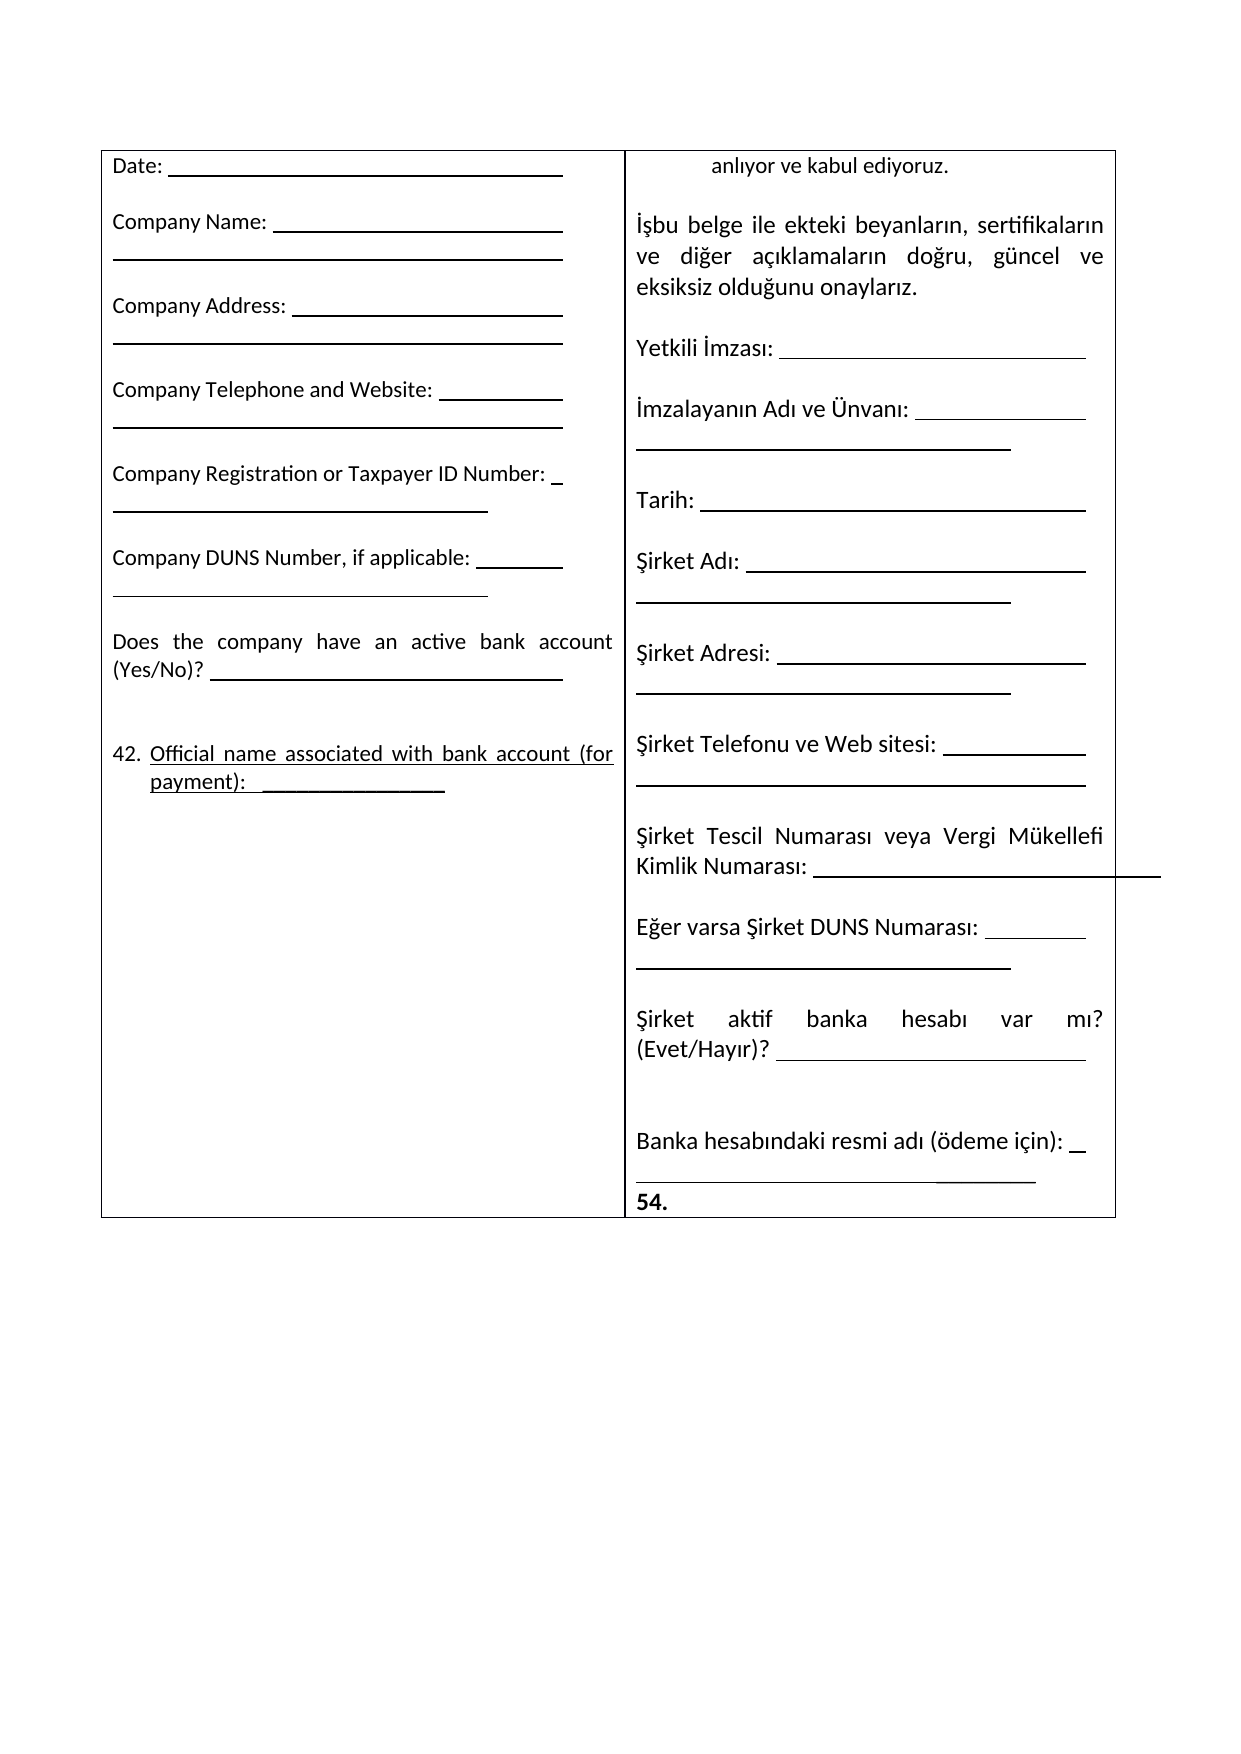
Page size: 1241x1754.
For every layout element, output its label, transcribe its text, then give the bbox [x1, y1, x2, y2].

table_cell Delivery time (after receipt of order): calendar days Length of warranty on offered equipment: years Location of service center(s) for after-sales service, including warranty repair: Section 4: Offer Cover Letter The following cover letter must be placed on letterhead and completed/signed/stamped by a representative authorized to sign on behalf of the offeror: To: CHEMONICS INTERNATIONAL INC. Reference: RFQ No. CHEMONICS – SEP - 1044 To Whom It May Concern: We, the undersigned, hereby provide the attached offer to perform all work required to complete the activities and requirements as described in the above-referenced RFQ. Please find our offer attached. We hereby acknowledge and agree to all terms, conditions, special provisions, and instructions included in the above-referenced RFQ. We further certify that the below-named firm—as well as the firm’s principal officers and all commodities and services offered in response to this RFQ—are eligible to participate in this procurement under the terms of this solicitation and under DFID regulations. Furthermore, we hereby certify that, to the best of our knowledge and belief: We have no close, familial, or financial relationships with any CHEMONICS or Manahel project staff members; We have no close, familial, or financial relationships with any other offerors submitting proposals in response to the above-referenced RFQ; and The prices in our offer have been arrived at independently, without any consultation, communication, or agreement with any other offeror or competitor for the purpose of restricting competition. All information in our proposal and all supporting documentation is authentic and accurate. We understand and agree to CHEMONICS’ prohibitions against fraud, bribery, and kickbacks. We hereby certify that the enclosed representations, certifications, and other statements are accurate, current, and complete. Authorized Signature: Name and Title of Signatory: Date: Company Name: Company Address: Company Telephone and Website: Company Registration or Taxpayer ID Number: Company DUNS Number, if applicable: Does the company have an active bank account (Yes/No)? Official name associated with bank account (for payment): ________________ [102, 151, 624, 1217]
table_cell Teslim Tarihi (siparişin alınmasından sonra): takvim günü Teklif edilen ekipman ve malzemelerin garanti süresi: yıl Garanti kapsamında tamir edilmeleri de dahil olmak üzere, satış sonrası hizmet için hizmet merkezlerinin yerleri: __________ Bölüm 4: Teklif Ön Yazısı Aşağıdaki ön yazı antetli kâğıt üzerine yazılmalı ve tam olarak teklif verenin yetkilisi tarafından teklif veren adına imzalanıp kaşelenmelidir: Kime: CHEMONICS INTERNATIONAL INC. Referans: FTT No. CHEMONICS – SEP – 1044 Sayın Yetkili: Aşağıda imzası bulunan bizler, yukarıda içeriği bulunan FTT’deki teklifte belirtildiği şekliyle yapılacak faaliyetlerin, işlerin ve gereksinimlerin tamamlanması için gerekli olan tüm işleri yerine getirmek için teklifimizi ekte size sunmaktayız. Teklifimiz ektedir. İşbu yazımız ile yukarıda içeriği açıklanmış FTT’ de yer alan tüm şartları, koşulları, özel hükümleri ve talimatları kabul ve taahhüt ettiğimizi size bildiririz. Ayrıca, aşağıda belirtilen şirketin- şirketin ana yetkililerinin ve bu FTT’e karşılık olarak sunulan tüm ürünlerin ve hizmetlerin – bu teklif talebi ve DFID düzenlemeleri kapsamında bu satın alma işlemine katılmaya uygun olduğunu onaylıyoruz. Bunlara ilaveten iş bu belge ile bilgimiz ve inancımız doğrultusunda tasdik ederiz ki: CHEMONICS’te veya Manahel projesinde çalışan herhangi bir kişi veya üye ile herhangi bir yakın ilişki, aile ilişkisi veya finansal ilişki içerisinde değiliz; Yukarıda referansı verilen FTT’e karşılık olarak sunulan teklifleri veren diğer teklif sahipleri ile herhangi bir yakın, ailevi ve finansal ilişki içinde değiliz; ve Teklifimizdeki fiyatlar, herhangi bir istişare, iletişim ya da rekabeti kısıtlamak amacıyla herhangi bir başka teklif veren ya da rakiple anlaşma olmaksızın bağımsız olarak tarafınıza ulaşmıştır. Teklifimizdeki tüm bilgiler ve destekleyici belgeler gerçek ve doğrudur. CHEMONICS’in sahtekarlık, rüşvet ve komisyonlara karşı koyduğu yasaklarını anlıyor ve kabul ediyoruz. İşbu belge ile ekteki beyanların, sertifikaların ve diğer açıklamaların doğru, güncel ve eksiksiz olduğunu onaylarız. Yetkili İmzası: İmzalayanın Adı ve Ünvanı: Tarih: Şirket Adı: Şirket Adresi: Şirket Telefonu ve Web sitesi: Şirket Tescil Numarası veya Vergi Mükellefi Kimlik Numarası: Eğer varsa Şirket DUNS Numarası: Şirket aktif banka hesabı var mı? (Evet/Hayır)? Banka hesabındaki resmi adı (ödeme için): ________ [626, 151, 1115, 1217]
